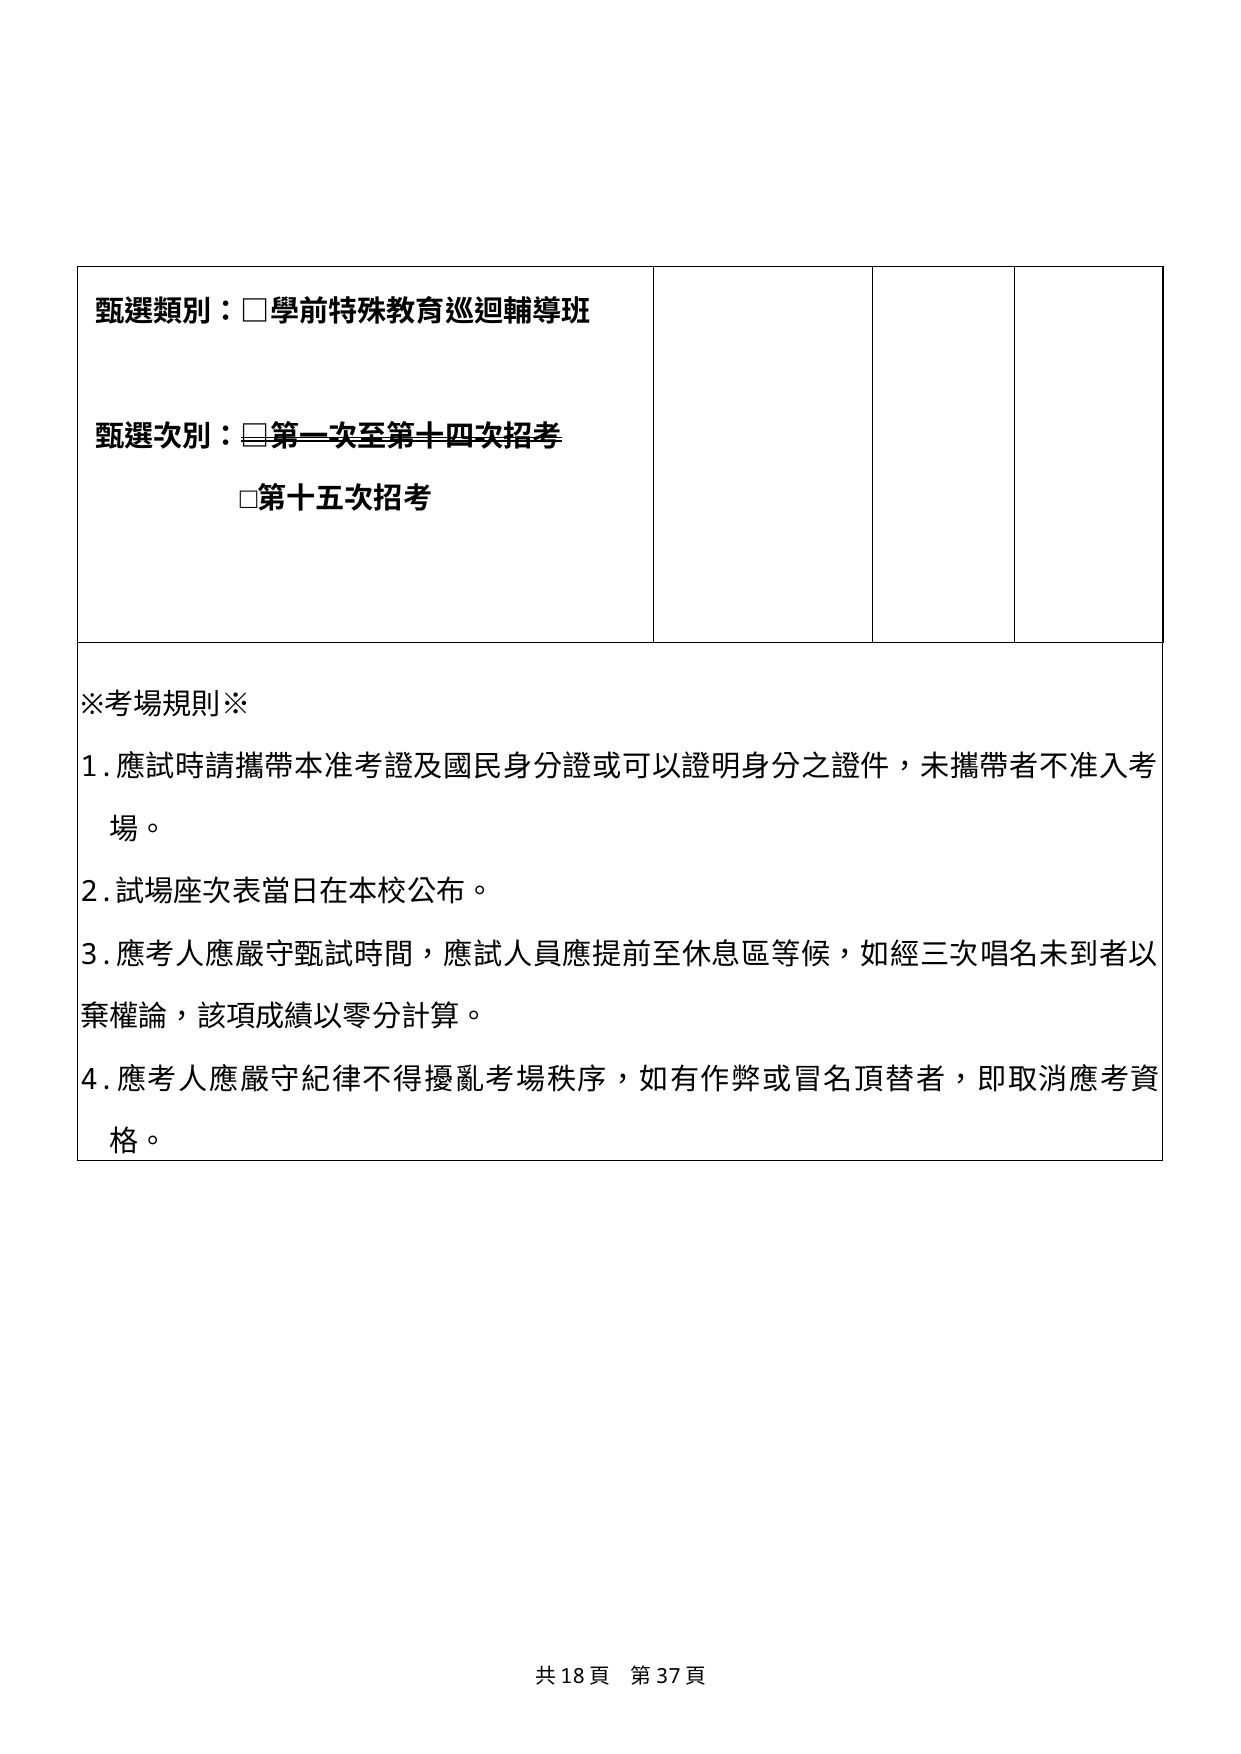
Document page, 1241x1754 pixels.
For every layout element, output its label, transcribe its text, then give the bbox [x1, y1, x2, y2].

table_header 臺中市梧棲區中正國民小學 附設幼兒園 113學年度代理教師甄選准考證 編號： 姓名： 甄選類別：□學前特殊教育巡迴輔導班 甄選次別：□第一次至第十四次招考 □第十五次招考 [78, 267, 653, 642]
table_cell [1015, 267, 1162, 642]
table_cell [873, 267, 1014, 642]
table_cell [654, 267, 872, 642]
table_cell ※考場規則※ 1.應試時請攜帶本准考證及國民身分證或可以證明身分之證件，未攜帶者不准入考場。 2.試場座次表當日在本校公布。 3.應考人應嚴守甄試時間，應試人員應提前至休息區等候，如經三次唱名未到者以棄權論，該項成績以零分計算。 4.應考人應嚴守紀律不得擾亂考場秩序，如有作弊或冒名頂替者，即取消應考資格。 [78, 643, 1162, 1160]
